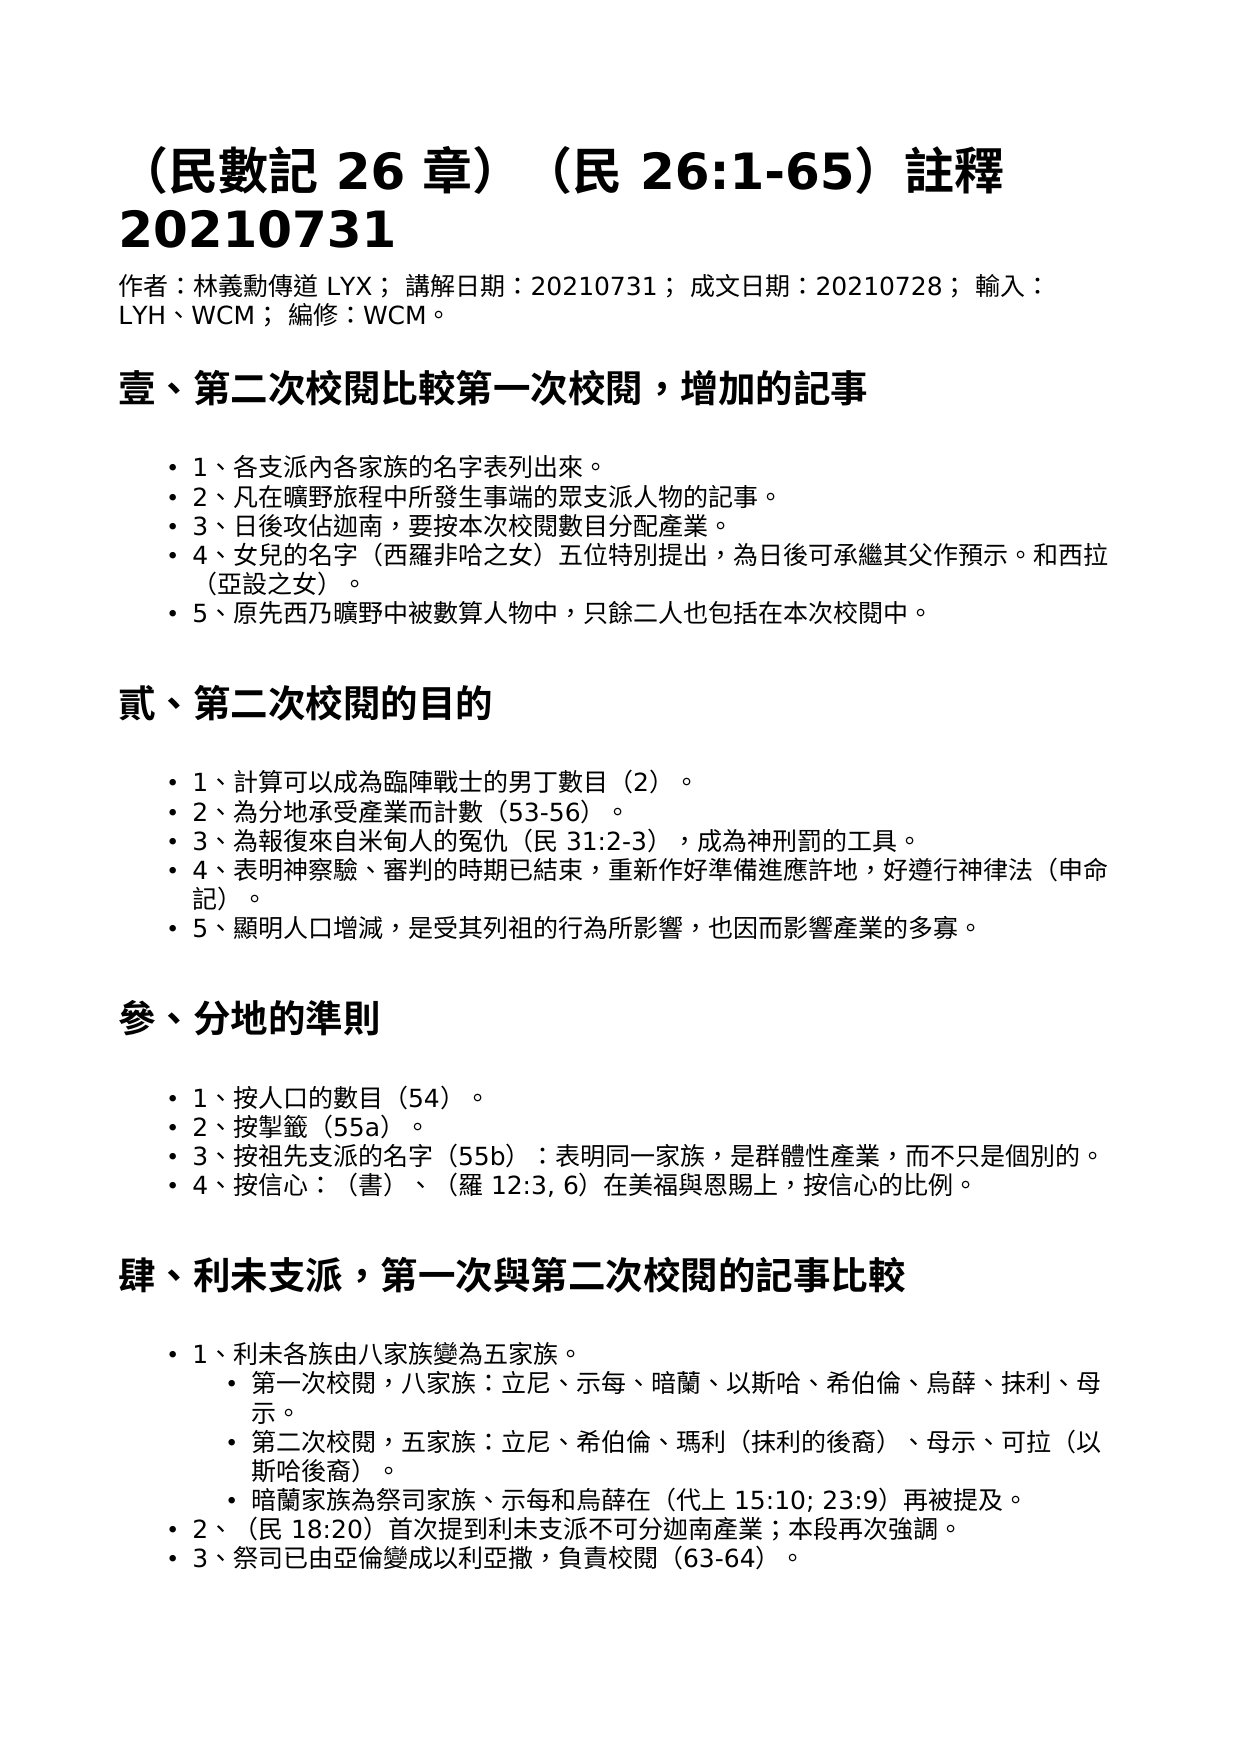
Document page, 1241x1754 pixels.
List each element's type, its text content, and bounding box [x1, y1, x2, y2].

list 1、計算可以成為臨陣戰士的男丁數目（2）。 [177, 769, 1122, 798]
list 1、各支派內各家族的名字表列出來。 [177, 453, 1122, 483]
subtitle 壹、第二次校閱比較第一次校閱，增加的記事 [118, 368, 1122, 412]
list 第一次校閱，八家族：立尼、示每、暗蘭、以斯哈、希伯倫、烏薛、抹利、母示。 [236, 1370, 1122, 1428]
text 作者：林義勳傳道 LYX； 講解日期：20210731； 成文日期：20210728； 輸入：LYH、WCM； 編修：WCM。 [118, 272, 1122, 330]
list 3、日後攻佔迦南，要按本次校閱數目分配產業。 [177, 512, 1122, 541]
list 第二次校閱，五家族：立尼、希伯倫、瑪利（抹利的後裔）、母示、可拉（以斯哈後裔）。 [236, 1428, 1122, 1486]
list 4、表明神察驗、審判的時期已結束，重新作好準備進應許地，好遵行神律法（申命記）。 [177, 856, 1122, 914]
subtitle 貳、第二次校閱的目的 [118, 683, 1122, 727]
list 2、按掣籤（55a）。 [177, 1113, 1122, 1142]
list 3、祭司已由亞倫變成以利亞撒，負責校閱（63-64）。 [177, 1545, 1122, 1574]
list 3、為報復來自米甸人的冤仇（民 31:2-3），成為神刑罰的工具。 [177, 827, 1122, 856]
list 4、女兒的名字（西羅非哈之女）五位特別提出，為日後可承繼其父作預示。和西拉（亞設之女）。 [177, 541, 1122, 599]
subtitle （民數記 26 章）（民 26:1-65）註釋 20210731 [118, 143, 1122, 259]
list 4、按信心：（書）、（羅 12:3, 6）在美福與恩賜上，按信心的比例。 [177, 1171, 1122, 1200]
subtitle 參、分地的準則 [118, 998, 1122, 1042]
list 5、顯明人口增減，是受其列祖的行為所影響，也因而影響產業的多寡。 [177, 914, 1122, 944]
list 3、按祖先支派的名字（55b）：表明同一家族，是群體性產業，而不只是個別的。 [177, 1142, 1122, 1171]
list 暗蘭家族為祭司家族、示每和烏薛在（代上 15:10; 23:9）再被提及。 [236, 1486, 1122, 1516]
list 5、原先西乃曠野中被數算人物中，只餘二人也包括在本次校閱中。 [177, 599, 1122, 628]
list 2、凡在曠野旅程中所發生事端的眾支派人物的記事。 [177, 483, 1122, 512]
list 2、（民 18:20）首次提到利未支派不可分迦南產業；本段再次強調。 [177, 1516, 1122, 1545]
list 1、利未各族由八家族變為五家族。 [177, 1341, 1122, 1370]
list 1、按人口的數目（54）。 [177, 1084, 1122, 1113]
list 2、為分地承受產業而計數（53-56）。 [177, 798, 1122, 827]
subtitle 肆、利未支派，第一次與第二次校閱的記事比較 [118, 1255, 1122, 1298]
